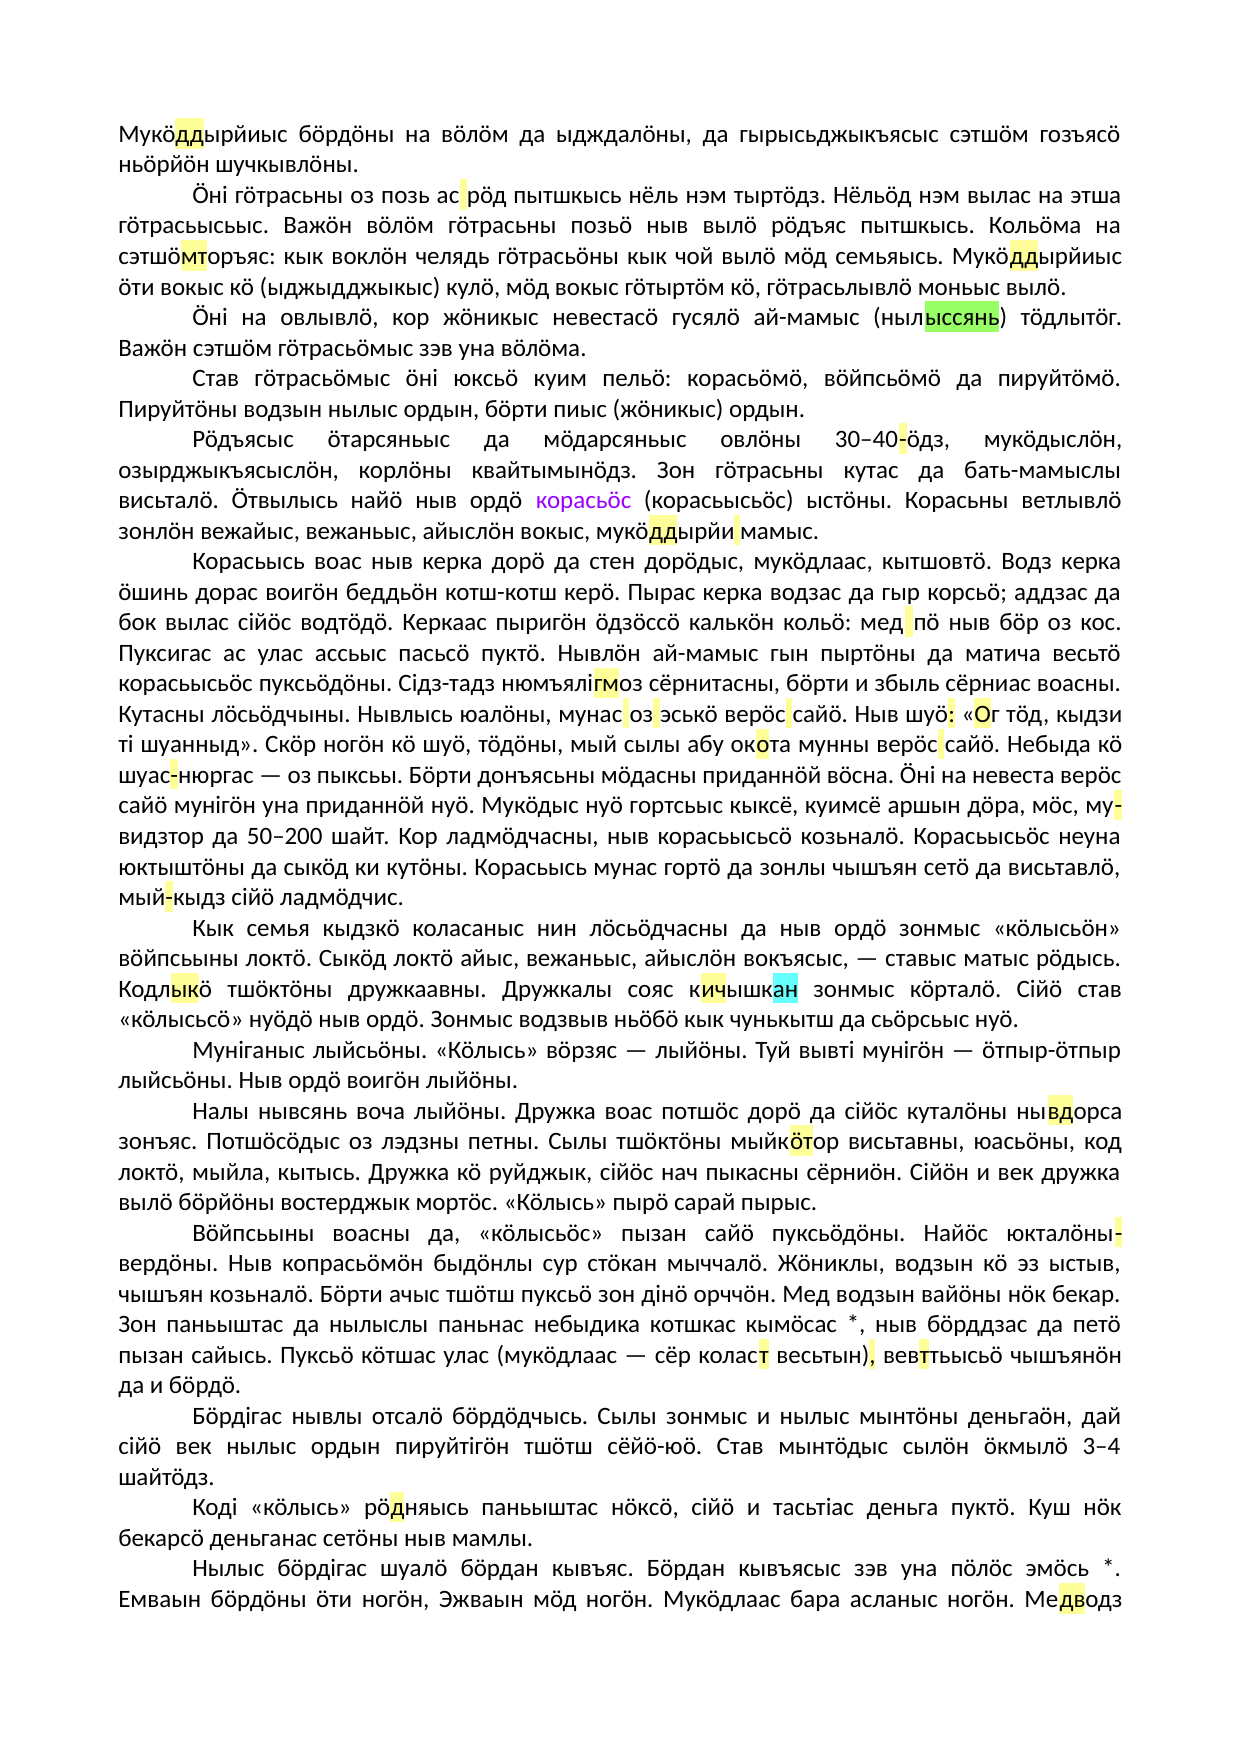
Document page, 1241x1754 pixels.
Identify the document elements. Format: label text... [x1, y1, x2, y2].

text Нылыс бӧрдігас шуалӧ бӧрдан кывъяс. Бӧрдан кывъясыс зэв уна пӧлӧс эмӧсь *. Емваын бӧрдӧны ӧти ногӧн, Эжваын мӧд ногӧн. Мукӧдлаас бара асланыс ногӧн. Медводз [118, 1553, 1122, 1614]
text Налы нывсянь воча лыйӧны. Дружка воас потшӧс дорӧ да сійӧс куталӧны нывдорса зонъяс. Потшӧсӧдыс оз лэдзны петны. Сылы тшӧктӧны мыйкӧтор висьтавны, юасьӧны, код локтӧ, мыйла, кытысь. Дружка кӧ руйджык, сійӧс нач пыкасны сёрниӧн. Сійӧн и век дружка вылӧ бӧрйӧны востерджык мортӧс. «Кӧлысь» пырӧ сарай пырыс. [118, 1095, 1122, 1217]
text Кык семья кыдзкӧ коласаныс нин лӧсьӧдчасны да ныв ордӧ зонмыс «кӧлысьӧн» вӧйпсьыны локтӧ. Сыкӧд локтӧ айыс, вежаньыс, айыслӧн вокъясыс, — ставыс матыс рӧдысь. Кодлыкӧ тшӧктӧны дружкаавны. Дружкалы сояс кичышкан зонмыс кӧрталӧ. Сійӧ став «кӧлысьсӧ» нуӧдӧ ныв ордӧ. Зонмыс водзвыв ньӧбӧ кык чунькытш да сьӧрсьыс нуӧ. [118, 912, 1122, 1034]
text Бӧрдігас нывлы отсалӧ бӧрдӧдчысь. Сылы зонмыс и нылыс мынтӧны деньгаӧн, дай сійӧ век нылыс ордын пируйтігӧн тшӧтш сёйӧ-юӧ. Став мынтӧдыс сылӧн ӧкмылӧ 3–4 шайтӧдз. [118, 1400, 1122, 1492]
text Корасьысь воас ныв керка дорӧ да стен дорӧдыс, мукӧдлаас, кытшовтӧ. Водз керка ӧшинь дорас воигӧн беддьӧн котш-котш керӧ. Пырас керка водзас да гыр корсьӧ; аддзас да бок вылас сійӧс водтӧдӧ. Керкаас пыригӧн ӧдзӧссӧ калькӧн кольӧ: мед пӧ ныв бӧр оз кос. Пуксигас ас улас ассьыс пасьсӧ пуктӧ. Нывлӧн ай-мамыс гын пыртӧны да матича весьтӧ корасьысьӧс пуксьӧдӧны. Сідз-тадз нюмъялігмоз сёрнитасны, бӧрти и збыль сёрниас воасны. Кутасны лӧсьӧдчыны. Нывлысь юалӧны, мунас оз эськӧ верӧс сайӧ. Ныв шуӧ: «Ог тӧд, кыдзи ті шуанныд». Скӧр ногӧн кӧ шуӧ, тӧдӧны, мый сылы абу окота мунны верӧс сайӧ. Небыда кӧ шуас-нюргас — оз пыксьы. Бӧрти донъясьны мӧдасны приданнӧй вӧсна. Ӧні на невеста верӧс сайӧ мунігӧн уна приданнӧй нуӧ. Мукӧдыс нуӧ гортсьыс кыксё, куимсё аршын дӧра, мӧс, му-видзтор да 50–200 шайт. Кор ладмӧдчасны, ныв корасьысьсӧ козьналӧ. Корасьысьӧс неуна юктыштӧны да сыкӧд ки кутӧны. Корасьысь мунас гортӧ да зонлы чышъян сетӧ да висьтавлӧ, мый-кыдз сійӧ ладмӧдчис. [118, 545, 1122, 912]
text Вӧйпсьыны воасны да, «кӧлысьӧс» пызан сайӧ пуксьӧдӧны. Найӧс юкталӧны-вердӧны. Ныв копрасьӧмӧн быдӧнлы сур стӧкан мыччалӧ. Жӧниклы, водзын кӧ эз ыстыв, чышъян козьналӧ. Бӧрти ачыс тшӧтш пуксьӧ зон дінӧ орччӧн. Мед водзын вайӧны нӧк бекар. Зон паньыштас да нылыслы паньнас небыдика котшкас кымӧсас *, ныв бӧрддзас да петӧ пызан сайысь. Пуксьӧ кӧтшас улас (мукӧдлаас — сёр коласт весьтын), вевттьысьӧ чышъянӧн да и бӧрдӧ. [118, 1217, 1122, 1400]
text Коді «кӧлысь» рӧдняысь паньыштас нӧксӧ, сійӧ и тасьтіас деньга пуктӧ. Куш нӧк бекарсӧ деньганас сетӧны ныв мамлы. [118, 1492, 1122, 1553]
text Ӧні на овлывлӧ, кор жӧникыс невестасӧ гусялӧ ай-мамыс (нылыссянь) тӧдлытӧг. Важӧн сэтшӧм гӧтрасьӧмыс зэв уна вӧлӧма. [118, 301, 1122, 362]
text Став гӧтрасьӧмыс ӧні юксьӧ куим пельӧ: корасьӧмӧ, вӧйпсьӧмӧ да пируйтӧмӧ. Пируйтӧны водзын нылыс ордын, бӧрти пиыс (жӧникыс) ордын. [118, 362, 1122, 423]
text Рӧдъясыс ӧтарсяньыс да мӧдарсяньыс овлӧны 30–40-ӧдз, мукӧдыслӧн, озырджыкъясыслӧн, корлӧны квайтымынӧдз. Зон гӧтрасьны кутас да бать-мамыслы висьталӧ. Ӧтвылысь найӧ ныв ордӧ корасьӧс (корасьысьӧс) ыстӧны. Корасьны ветлывлӧ зонлӧн вежайыс, вежаньыс, айыслӧн вокыс, мукӧддырйи мамыс. [118, 423, 1122, 545]
text Ӧні гӧтрасьны оз позь ас рӧд пытшкысь нёль нэм тыртӧдз. Нёльӧд нэм вылас на этша гӧтрасьысьыс. Важӧн вӧлӧм гӧтрасьны позьӧ ныв вылӧ рӧдъяс пытшкысь. Кольӧма на сэтшӧмторъяс: кык воклӧн челядь гӧтрасьӧны кык чой вылӧ мӧд семьяысь. Мукӧддырйиыс ӧти вокыс кӧ (ыджыдджыкыс) кулӧ, мӧд вокыс гӧтыртӧм кӧ, гӧтрасьлывлӧ моньыс вылӧ. [118, 179, 1122, 301]
text Муніганыс лыйсьӧны. «Кӧлысь» вӧрзяс — лыйӧны. Туй вывті мунігӧн — ӧтпыр-ӧтпыр лыйсьӧны. Ныв ордӧ воигӧн лыйӧны. [118, 1034, 1122, 1095]
text Мукӧддырйиыс бӧрдӧны на вӧлӧм да ыдждалӧны, да гырысьджыкъясыс сэтшӧм гозъясӧ ньӧрйӧн шучкывлӧны. [118, 118, 1122, 179]
